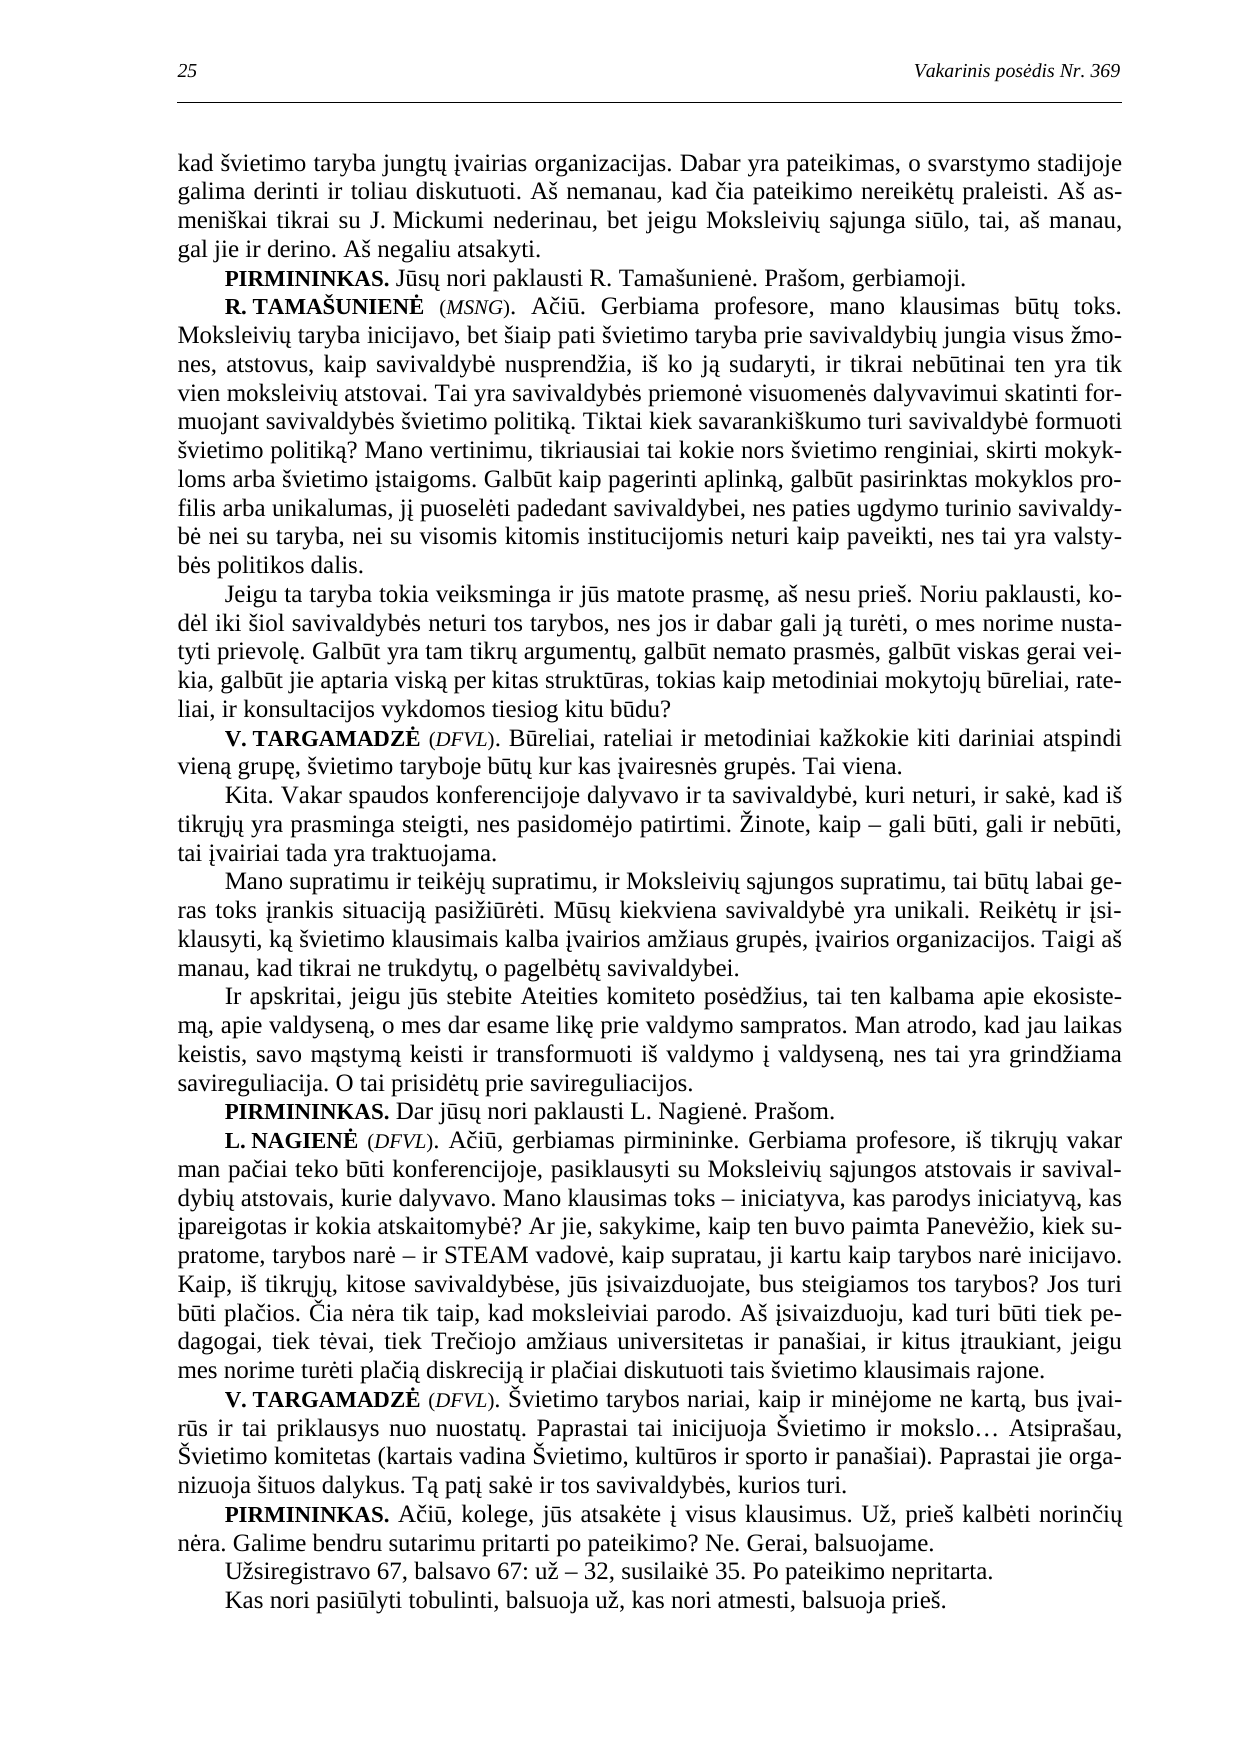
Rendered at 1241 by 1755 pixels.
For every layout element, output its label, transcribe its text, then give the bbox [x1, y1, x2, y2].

text R. TAMAŠUNIENĖ (MSNG). Ačiū. Ger­bia­ma pro­fe­so­re, ma­no klau­si­mas bū­tų toks. Moks­lei­vių ta­ry­ba ini­ci­ja­vo, bet šiaip pa­ti švie­ti­mo ta­ry­ba prie sa­vi­val­dy­bių jun­gia vi­sus žmo­nes, at­sto­vus, kaip sa­vi­val­dy­bė nu­spren­džia, iš ko ją su­da­ry­ti, ir tik­rai ne­bū­ti­nai ten yra tik vien moks­lei­vių at­sto­vai. Tai yra sa­vi­val­dy­bės prie­mo­nė vi­suo­me­nės da­ly­va­vi­mui ska­tin­ti for­muo­jant sa­vi­val­dy­bės švie­ti­mo po­li­ti­ką. Tik­tai kiek sa­va­ran­kiš­ku­mo tu­ri sa­vi­val­dy­bė for­muo­ti švie­ti­mo po­li­ti­ką? Ma­no ver­ti­ni­mu, tik­riau­siai tai ko­kie nors švie­ti­mo ren­gi­niai, skir­ti mo­kyk­loms ar­ba švie­ti­mo įstai­goms. Gal­būt kaip pa­ge­rin­ti ap­lin­ką, gal­būt pa­si­rink­tas mo­kyk­los pro­fi­lis ar­ba uni­ka­lu­mas, jį puo­se­lė­ti pa­de­dant sa­vi­val­dy­bei, nes pa­ties ug­dy­mo tu­ri­nio sa­vi­val­dy­bė nei su ta­ry­ba, nei su vi­so­mis ki­to­mis ins­ti­tu­ci­jo­mis ne­tu­ri kaip pa­veik­ti, nes tai yra vals­ty­bės po­li­ti­kos da­lis. [177, 291, 1122, 579]
text V. TARGAMADZĖ (DFVL). Bū­re­liai, ra­te­liai ir me­to­di­niai kaž­ko­kie ki­ti da­ri­niai at­spin­di vie­ną gru­pę, švie­ti­mo ta­ry­bo­je bū­tų kur kas įvai­res­nės gru­pės. Tai vie­na. [177, 723, 1122, 780]
text Kas no­ri pa­siū­ly­ti to­bu­lin­ti, bal­suo­ja už, kas no­ri at­mes­ti, bal­suo­ja prieš. [177, 1585, 1122, 1614]
text Ir ap­skri­tai, jei­gu jūs ste­bi­te At­ei­ties ko­mi­te­to po­sė­džius, tai ten kal­ba­ma apie eko­sis­te­mą, apie val­dy­se­ną, o mes dar esa­me li­kę prie val­dy­mo sam­pra­tos. Man at­ro­do, kad jau lai­kas keis­tis, sa­vo mąs­ty­mą keis­ti ir trans­for­muo­ti iš val­dy­mo į val­dy­se­ną, nes tai yra grin­džia­ma sa­vi­re­gu­lia­ci­ja. O tai pri­si­dė­tų prie sa­vi­re­gu­lia­ci­jos. [177, 981, 1122, 1096]
text Ki­ta. Va­kar spau­dos kon­fe­ren­ci­jo­je da­ly­va­vo ir ta sa­vi­val­dy­bė, ku­ri ne­tu­ri, ir sa­kė, kad iš tik­rų­jų yra pras­min­ga steig­ti, nes pa­si­do­mė­jo pa­tir­ti­mi. Ži­no­te, kaip – ga­li bū­ti, ga­li ir ne­bū­ti, tai įvai­riai ta­da yra trak­tuo­ja­ma. [177, 780, 1122, 866]
text V. TARGAMADZĖ (DFVL). Švie­ti­mo ta­ry­bos na­riai, kaip ir mi­nė­jo­me ne kar­tą, bus įvai­rūs ir tai pri­klau­sys nuo nuo­sta­tų. Pa­pras­tai tai ini­ci­juo­ja Švie­ti­mo ir moks­lo… At­si­pra­šau, Švie­ti­mo ko­mi­te­tas (kar­tais va­di­na Švie­ti­mo, kul­tū­ros ir spor­to ir pa­na­šiai). Pa­pras­tai jie or­ga­ni­zuo­ja ši­tuos da­ly­kus. Tą pa­tį sa­kė ir tos sa­vi­val­dy­bės, ku­rios tu­ri. [177, 1384, 1122, 1499]
text kad švie­ti­mo ta­ry­ba jung­tų įvai­rias or­ga­ni­za­ci­jas. Da­bar yra pa­tei­ki­mas, o svars­ty­mo sta­di­jo­je ga­li­ma de­rin­ti ir to­liau dis­ku­tuo­ti. Aš ne­ma­nau, kad čia pa­tei­ki­mo ne­rei­kė­tų pra­leis­ti. Aš as­me­niš­kai tik­rai su J. Mic­ku­mi ne­de­ri­nau, bet jei­gu Moks­lei­vių są­jun­ga siū­lo, tai, aš ma­nau, gal jie ir de­ri­no. Aš ne­ga­liu at­sa­ky­ti. [177, 148, 1122, 263]
text Už­si­re­gist­ra­vo 67, bal­sa­vo 67: už – 32, su­si­lai­kė 35. Po pa­tei­ki­mo ne­pri­tar­ta. [177, 1556, 1122, 1585]
text L. NAGIENĖ (DFVL). Ačiū, ger­bia­mas pir­mi­nin­ke. Ger­bia­ma pro­fe­so­re, iš tik­rų­jų va­kar man pa­čiai te­ko bū­ti kon­fe­ren­ci­jo­je, pa­si­klau­sy­ti su Moks­lei­vių są­jun­gos at­sto­vais ir sa­vi­val­dy­bių at­sto­vais, ku­rie da­ly­va­vo. Ma­no klau­si­mas toks – ini­cia­ty­va, kas pa­ro­dys ini­cia­ty­vą, kas įpa­rei­go­tas ir ko­kia at­skai­to­my­bė? Ar jie, sa­ky­ki­me, kaip ten bu­vo pa­im­ta Pa­ne­vė­žio, kiek su­pra­to­me, ta­ry­bos na­rė – ir STEAM va­do­vė, kaip su­pra­tau, ji kar­tu kaip ta­ry­bos na­rė ini­ci­ja­vo. Kaip, iš tik­rų­jų, ki­to­se sa­vi­val­dy­bė­se, jūs įsi­vaiz­duo­ja­te, bus stei­gia­mos tos ta­ry­bos? Jos tu­ri bū­ti pla­čios. Čia nė­ra tik taip, kad moks­lei­viai pa­ro­do. Aš įsi­vaiz­duo­ju, kad tu­ri bū­ti tiek pe­da­go­gai, tiek tė­vai, tiek Tre­čio­jo am­žiaus uni­ver­si­te­tas ir pa­na­šiai, ir ki­tus įtrau­kiant, jei­gu mes no­ri­me tu­rė­ti pla­čią dis­kre­ci­ją ir pla­čiai dis­ku­tuo­ti tais švie­ti­mo klau­si­mais ra­jo­ne. [177, 1125, 1122, 1384]
text PIRMININKAS. Ačiū, ko­le­ge, jūs at­sa­kė­te į vi­sus klau­si­mus. Už, prieš kal­bė­ti no­rin­čių nė­ra. Ga­li­me ben­dru su­ta­ri­mu pri­tar­ti po pa­tei­ki­mo? Ne. Ge­rai, bal­suo­ja­me. [177, 1499, 1122, 1556]
text PIRMININKAS. Dar jū­sų no­ri pa­klaus­ti L. Na­gie­nė. Pra­šom. [177, 1096, 1122, 1125]
text PIRMININKAS. Jū­sų no­ri pa­klaus­ti R. Ta­ma­šu­nie­nė. Pra­šom, ger­bia­mo­ji. [177, 263, 1122, 291]
text Jei­gu ta ta­ry­ba to­kia veiks­min­ga ir jūs ma­to­te pras­mę, aš ne­su prieš. No­riu pa­klaus­ti, ko­dėl iki šiol sa­vi­val­dy­bės ne­tu­ri tos ta­ry­bos, nes jos ir da­bar ga­li ją tu­rė­ti, o mes no­ri­me nu­sta­ty­ti prie­vo­lę. Gal­būt yra tam tik­rų ar­gu­men­tų, gal­būt ne­ma­to pras­mės, gal­būt vis­kas ge­rai vei­kia, gal­būt jie ap­ta­ria vis­ką per ki­tas struk­tū­ras, to­kias kaip me­to­di­niai mo­ky­to­jų bū­re­liai, ra­te­liai, ir kon­sul­ta­ci­jos vyk­do­mos tie­siog ki­tu bū­du? [177, 579, 1122, 723]
text Ma­no su­pra­ti­mu ir tei­kė­jų su­pra­ti­mu, ir Moks­lei­vių są­jun­gos su­pra­ti­mu, tai bū­tų la­bai ge­ras toks įran­kis si­tu­a­ci­ją pa­si­žiū­rė­ti. Mū­sų kiek­vie­na sa­vi­val­dy­bė yra uni­ka­li. Rei­kė­tų ir įsi­klau­sy­ti, ką švie­ti­mo klau­si­mais kal­ba įvai­rios am­žiaus gru­pės, įvai­rios or­ga­ni­za­ci­jos. Tai­gi aš ma­nau, kad tik­rai ne­ truk­dy­tų, o pa­gel­bė­tų sa­vi­val­dy­bei. [177, 866, 1122, 981]
